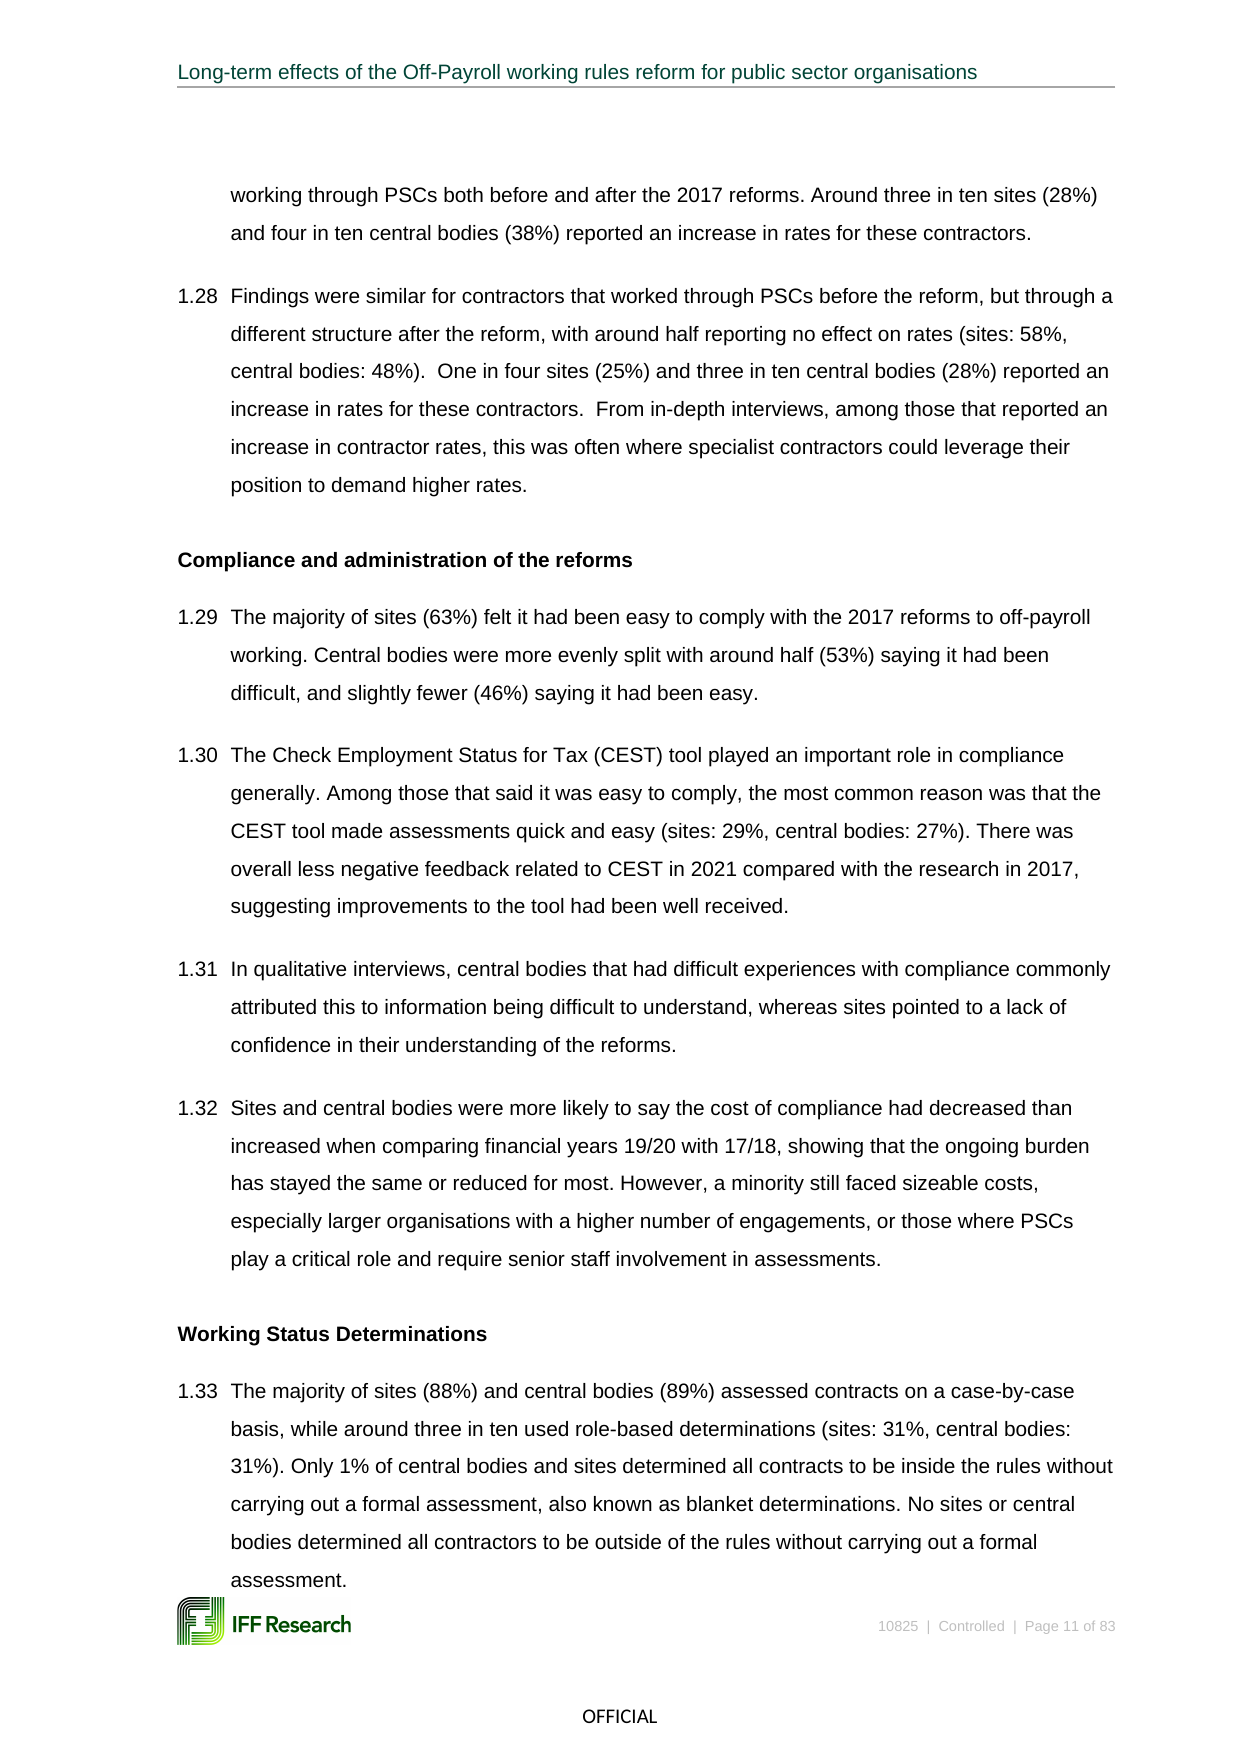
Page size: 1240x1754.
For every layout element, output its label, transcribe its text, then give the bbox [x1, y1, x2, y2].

subtitle Compliance and administration of the reforms [177, 548, 1115, 580]
list The majority of sites (88%) and central bodies (89%) assessed contracts on a case-by-case basis, while around three in ten used role-based determinations (sites: 31%, central bodies: 31%). Only 1% of central bodies and sites determined all contracts to be inside the rules without carrying out a formal assessment, also known as blanket determinations. No sites or central bodies determined all contractors to be outside of the rules without carrying out a formal assessment. [177, 1379, 1115, 1599]
list The majority of sites (63%) felt it had been easy to comply with the 2017 reforms to off-payroll working. Central bodies were more evenly split with around half (53%) saying it had been difficult, and slightly fewer (46%) saying it had been easy. [177, 605, 1115, 712]
list Sites and central bodies were more likely to say the cost of compliance had decreased than increased when comparing financial years 19/20 with 17/18, showing that the ongoing burden has stayed the same or reduced for most. However, a minority still faced sizeable costs, especially larger organisations with a higher number of engagements, or those where PSCs play a critical role and require senior staff involvement in assessments. [177, 1096, 1115, 1278]
list working through PSCs both before and after the 2017 reforms. Around three in ten sites (28%) and four in ten central bodies (38%) reported an increase in rates for these contractors. [177, 183, 1115, 252]
subtitle Working Status Determinations [177, 1322, 1115, 1354]
list In qualitative interviews, central bodies that had difficult experiences with compliance commonly attributed this to information being difficult to understand, whereas sites pointed to a lack of confidence in their understanding of the reforms. [177, 957, 1115, 1064]
list Findings were similar for contractors that worked through PSCs before the reform, but through a different structure after the reform, with around half reporting no effect on rates (sites: 58%, central bodies: 48%). One in four sites (25%) and three in ten central bodies (28%) reported an increase in rates for these contractors. From in-depth interviews, among those that reported an increase in contractor rates, this was often where specialist contractors could leverage their position to demand higher rates. [177, 284, 1115, 504]
list The Check Employment Status for Tax (CEST) tool played an important role in compliance generally. Among those that said it was easy to comply, the most common reason was that the CEST tool made assessments quick and easy (sites: 29%, central bodies: 27%). There was overall less negative feedback related to CEST in 2021 compared with the research in 2017, suggesting improvements to the tool had been well received. [177, 743, 1115, 926]
